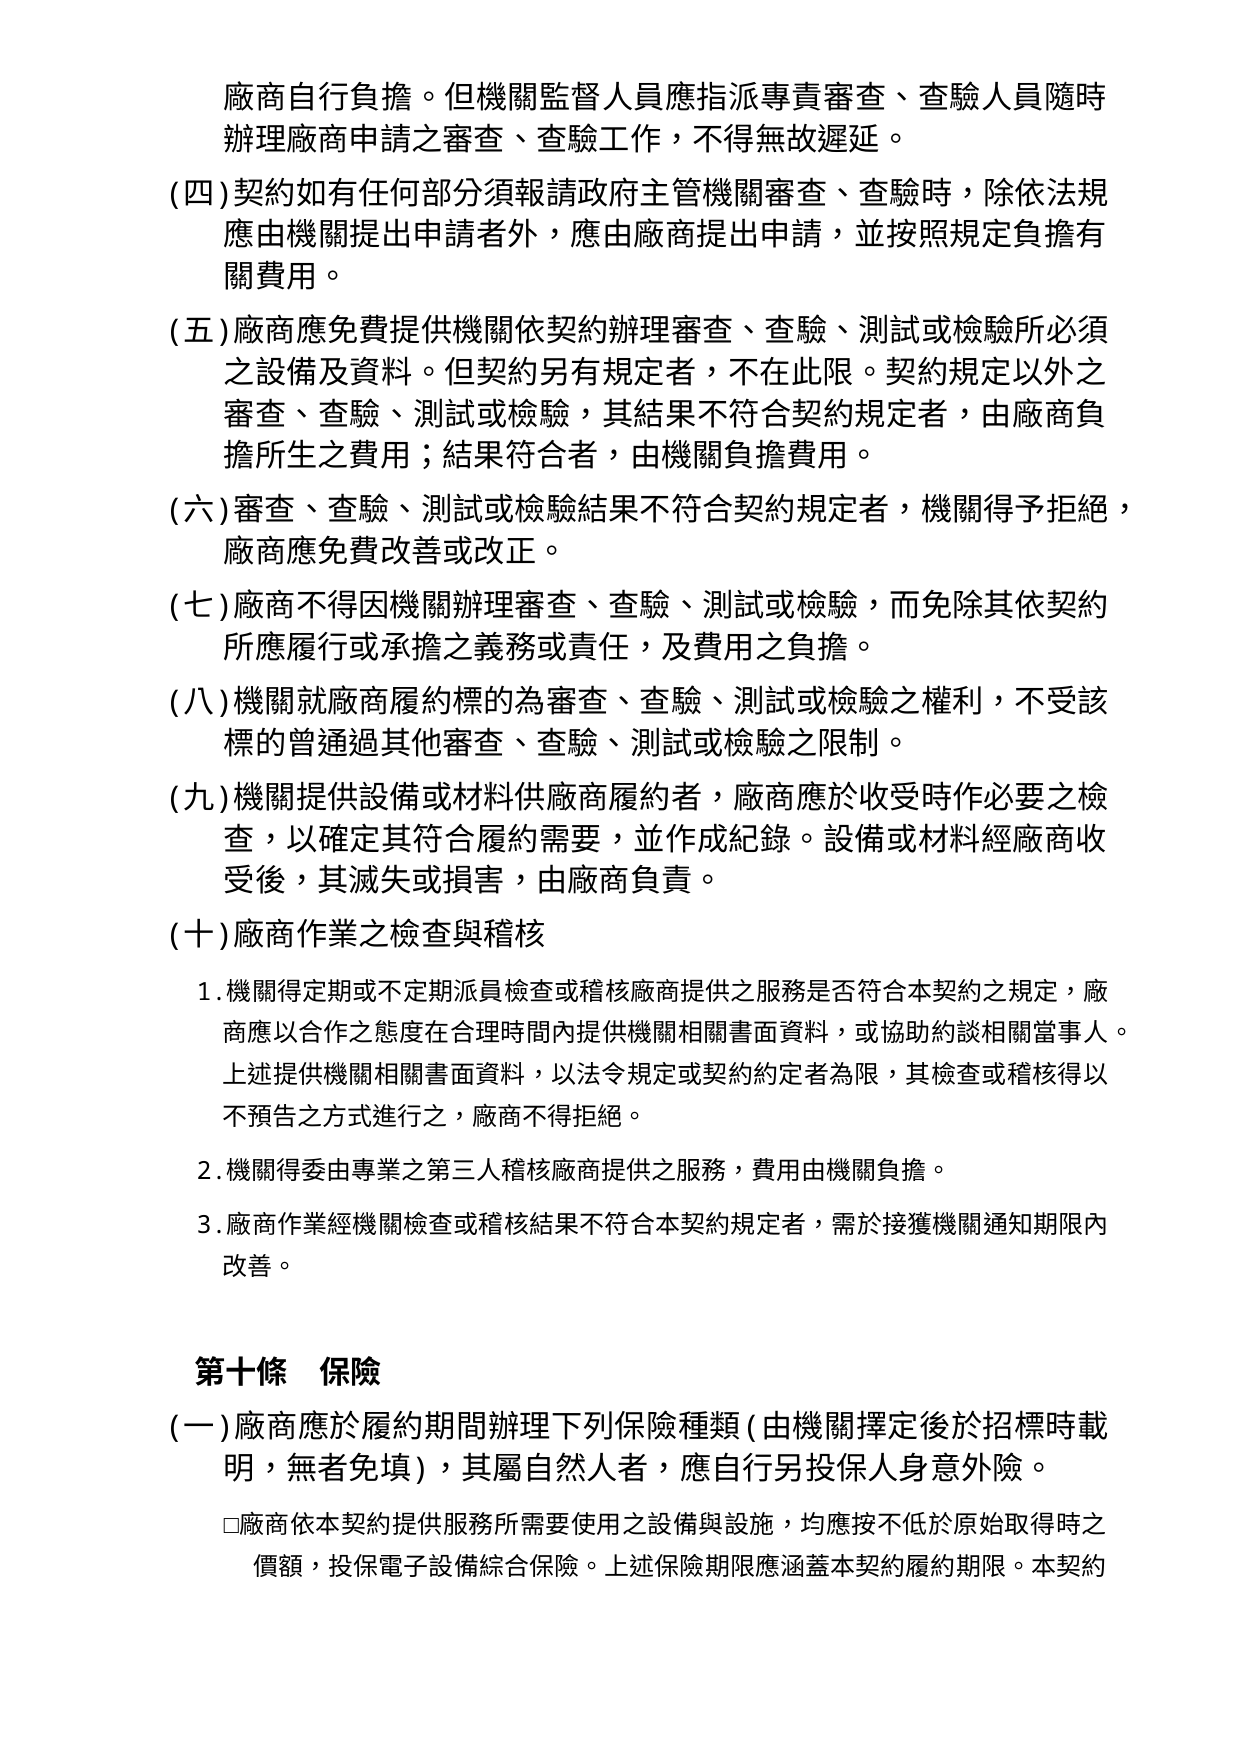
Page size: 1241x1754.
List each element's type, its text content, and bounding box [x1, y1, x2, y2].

text (五)廠商應免費提供機關依契約辦理審查、查驗、測試或檢驗所必須之設備及資料。但契約另有規定者，不在此限。契約規定以外之審查、查驗、測試或檢驗，其結果不符合契約規定者，由廠商負擔所生之費用；結果符合者，由機關負擔費用。 [164, 308, 1109, 475]
text 1.機關得定期或不定期派員檢查或稽核廠商提供之服務是否符合本契約之規定，廠商應以合作之態度在合理時間內提供機關相關書面資料，或協助約談相關當事人。上述提供機關相關書面資料，以法令規定或契約約定者為限，其檢查或稽核得以不預告之方式進行之，廠商不得拒絕。 [196, 967, 1109, 1133]
text 廠商自行負擔。但機關監督人員應指派專責審查、查驗人員隨時辦理廠商申請之審查、查驗工作，不得無故遲延。 [164, 75, 1109, 158]
text (六)審查、查驗、測試或檢驗結果不符合契約規定者，機關得予拒絕，廠商應免費改善或改正。 [164, 487, 1109, 571]
text (九)機關提供設備或材料供廠商履約者，廠商應於收受時作必要之檢查，以確定其符合履約需要，並作成紀錄。設備或材料經廠商收受後，其滅失或損害，由廠商負責。 [164, 775, 1109, 900]
text (七)廠商不得因機關辦理審查、查驗、測試或檢驗，而免除其依契約所應履行或承擔之義務或責任，及費用之負擔。 [164, 583, 1109, 667]
text (八)機關就廠商履約標的為審查、查驗、測試或檢驗之權利，不受該標的曾通過其他審查、查驗、測試或檢驗之限制。 [164, 679, 1109, 762]
text (十)廠商作業之檢查與稽核 [164, 912, 1109, 954]
text 3.廠商作業經機關檢查或稽核結果不符合本契約規定者，需於接獲機關通知期限內改善。 [196, 1200, 1109, 1283]
text (一)廠商應於履約期間辦理下列保險種類(由機關擇定後於招標時載明，無者免填)，其屬自然人者，應自行另投保人身意外險。 [164, 1404, 1109, 1487]
text (四)契約如有任何部分須報請政府主管機關審查、查驗時，除依法規應由機關提出申請者外，應由廠商提出申請，並按照規定負擔有關費用。 [164, 171, 1109, 296]
text □廠商依本契約提供服務所需要使用之設備與設施，均應按不低於原始取得時之價額，投保電子設備綜合保險。上述保險期限應涵蓋本契約履約期限。本契約 [223, 1500, 1109, 1583]
text 2.機關得委由專業之第三人稽核廠商提供之服務，費用由機關負擔。 [196, 1146, 1109, 1187]
text 第十條 保險 [135, 1350, 1109, 1392]
